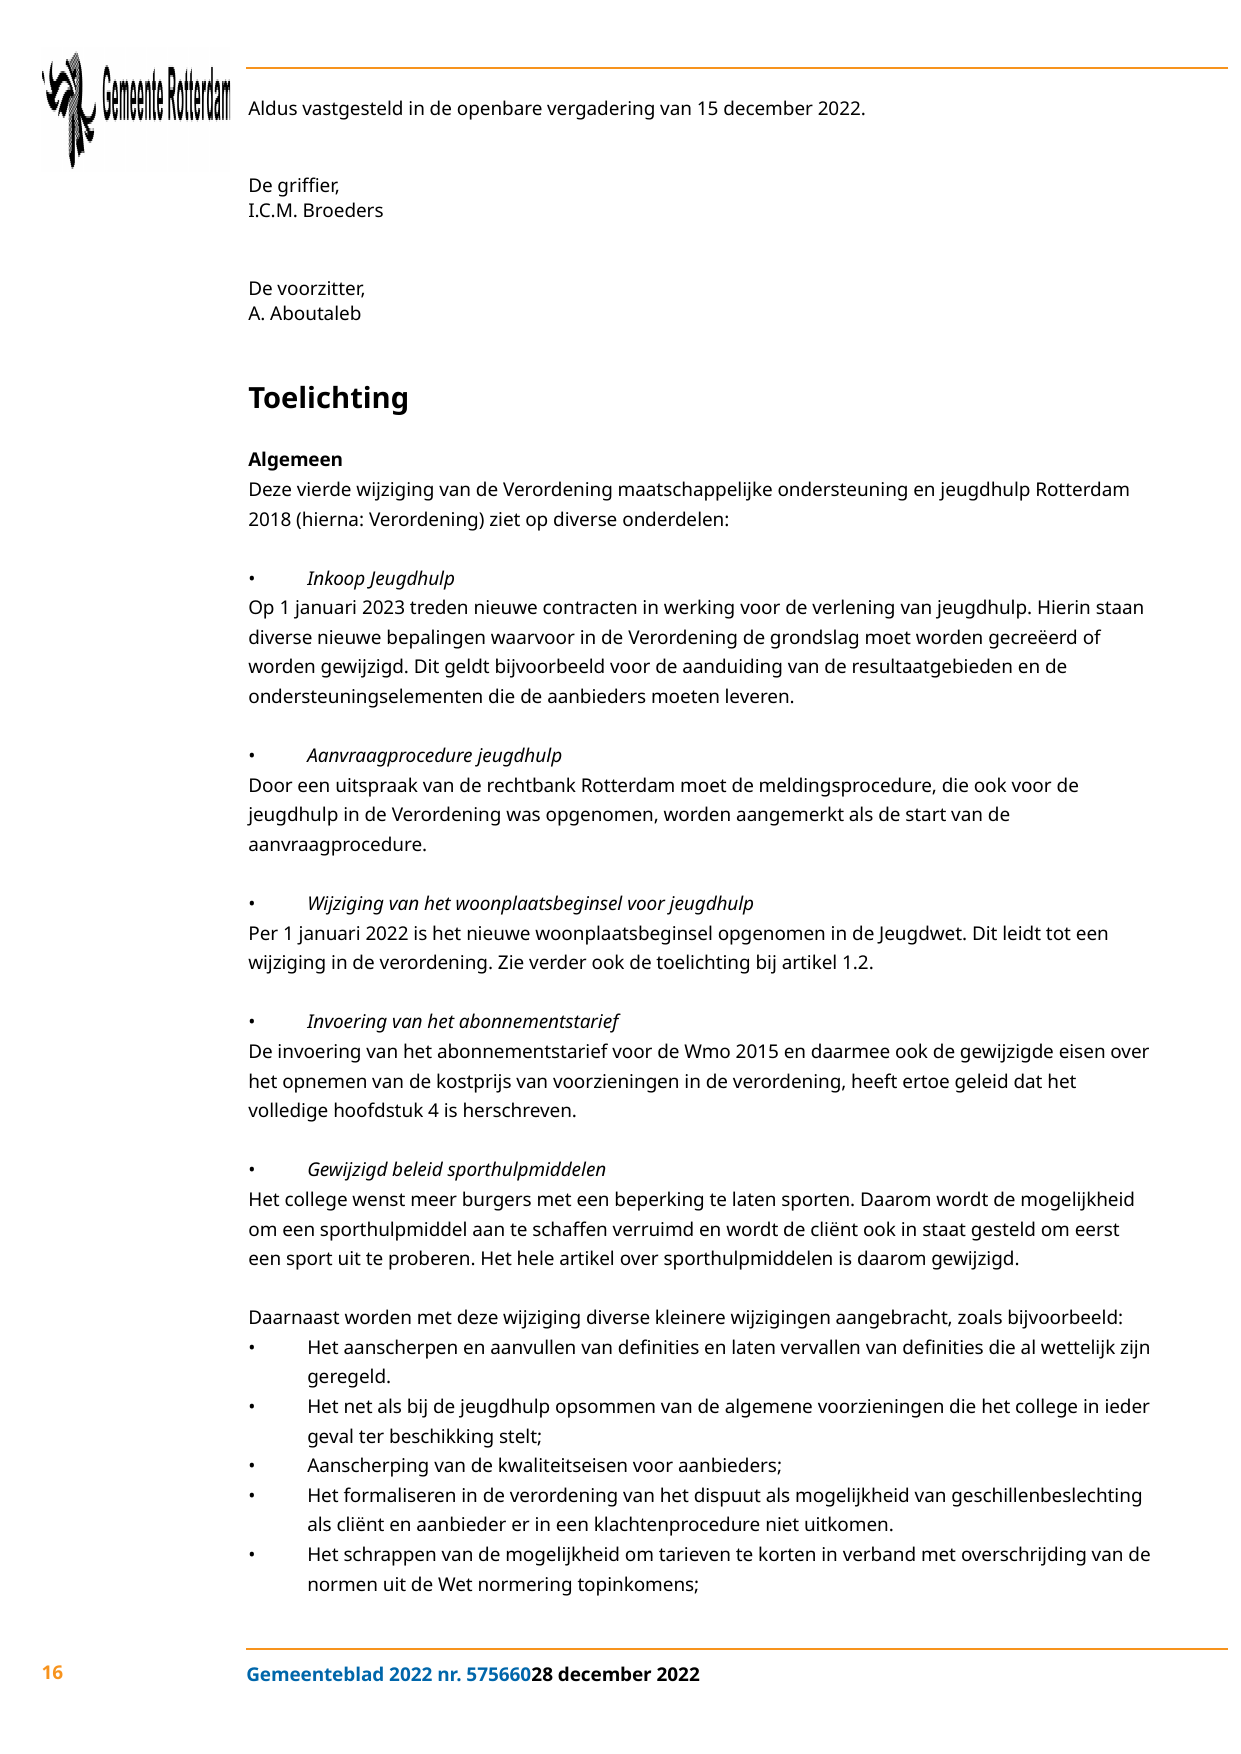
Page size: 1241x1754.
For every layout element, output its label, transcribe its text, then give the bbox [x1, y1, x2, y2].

list Het aanscherpen en aanvullen van definities en laten vervallen van definities die al wettelijk zijn geregeld. [248, 1334, 1152, 1389]
text Deze vierde wijziging van de Verordening maatschappelijke ondersteuning en jeugdhulp Rotterdam 2018 (hierna: Verordening) ziet op diverse onderdelen: [248, 476, 1152, 532]
text Daarnaast worden met deze wijziging diverse kleinere wijzigingen aangebracht, zoals bijvoorbeeld: [248, 1304, 1152, 1330]
text Per 1 januari 2022 is het nieuwe woonplaatsbeginsel opgenomen in de Jeugdwet. Dit leidt tot een wijziging in de verordening. Zie verder ook de toelichting bij artikel 1.2. [248, 920, 1152, 975]
text De voorzitter, [248, 275, 1152, 301]
list Invoering van het abonnementstarief [248, 1009, 1152, 1034]
list Het net als bij de jeugdhulp opsommen van de algemene voorzieningen die het college in ieder geval ter beschikking stelt; [248, 1393, 1152, 1449]
text De griffier, [248, 172, 1152, 198]
text Aldus vastgesteld in de openbare vergadering van 15 december 2022. [248, 95, 1152, 121]
text Door een uitspraak van de rechtbank Rotterdam moet de meldingsprocedure, die ook voor de jeugdhulp in de Verordening was opgenomen, worden aangemerkt als de start van de aanvraagprocedure. [248, 772, 1152, 857]
list Aanscherping van de kwaliteitseisen voor aanbieders; [248, 1452, 1152, 1478]
text A. Aboutaleb [248, 301, 1152, 326]
list Inkoop Jeugdhulp [248, 565, 1152, 591]
list Aanvraagprocedure jeugdhulp [248, 742, 1152, 768]
list Wijziging van het woonplaatsbeginsel voor jeugdhulp [248, 890, 1152, 916]
text Op 1 januari 2023 treden nieuwe contracten in werking voor de verlening van jeugdhulp. Hierin staan diverse nieuwe bepalingen waarvoor in de Verordening de grondslag moet worden gecreëerd of worden gewijzigd. Dit geldt bijvoorbeeld voor de aanduiding van de resultaatgebieden en de ondersteuningselementen die de aanbieders moeten leveren. [248, 594, 1152, 709]
list Het schrappen van de mogelijkheid om tarieven te korten in verband met overschrijding van de normen uit de Wet normering topinkomens; [248, 1541, 1152, 1597]
text De invoering van het abonnementstarief voor de Wmo 2015 en daarmee ook de gewijzigde eisen over het opnemen van de kostprijs van voorzieningen in de verordening, heeft ertoe geleid dat het volledige hoofdstuk 4 is herschreven. [248, 1038, 1152, 1123]
list Het formaliseren in de verordening van het dispuut als mogelijkheid van geschillenbeslechting als cliënt en aanbieder er in een klachtenprocedure niet uitkomen. [248, 1482, 1152, 1537]
text I.C.M. Broeders [248, 198, 1152, 223]
picture [41, 47, 231, 172]
list Gewijzigd beleid sporthulpmiddelen [248, 1157, 1152, 1182]
text Algemeen [248, 447, 1152, 472]
text Toelichting [248, 378, 1152, 417]
text Het college wenst meer burgers met een beperking te laten sporten. Daarom wordt de mogelijkheid om een sporthulpmiddel aan te schaffen verruimd en wordt de cliënt ook in staat gesteld om eerst een sport uit te proberen. Het hele artikel over sporthulpmiddelen is daarom gewijzigd. [248, 1186, 1152, 1271]
